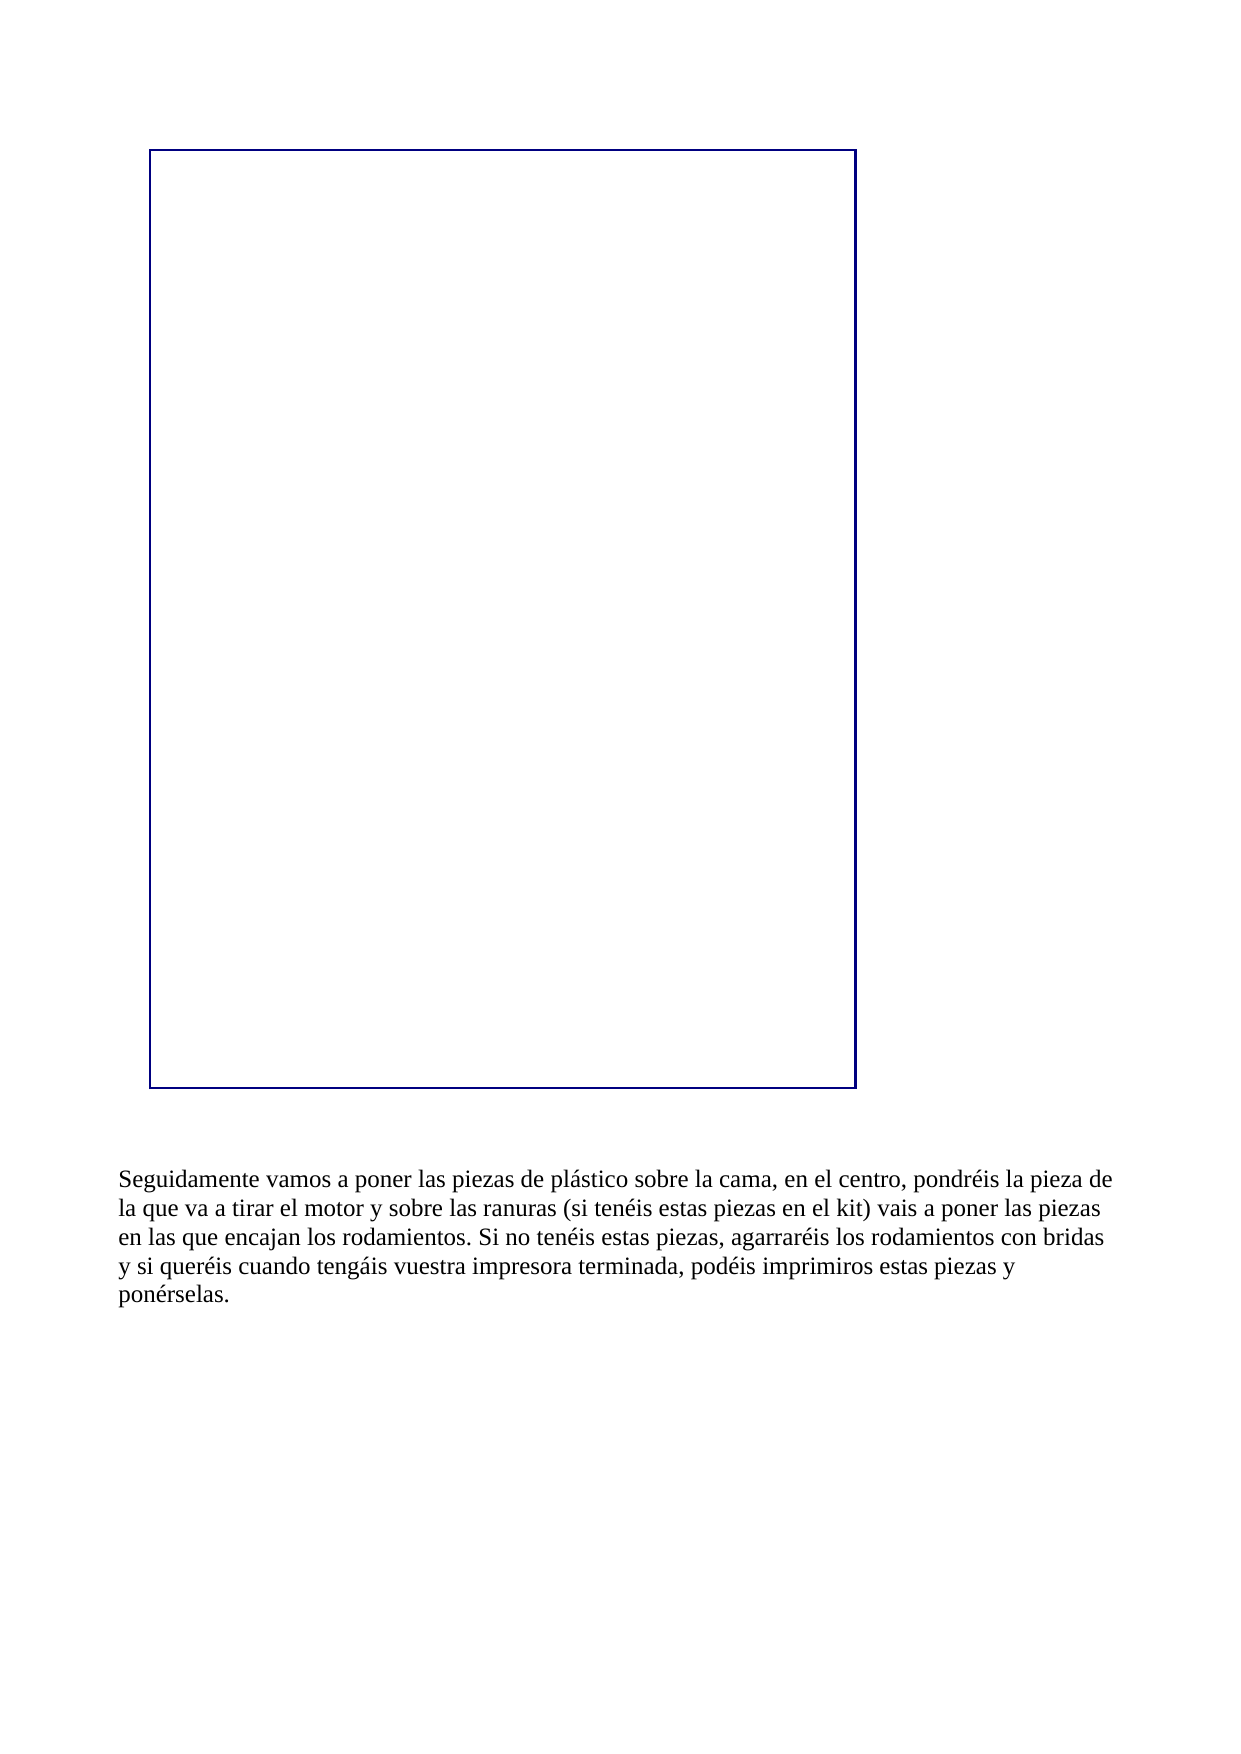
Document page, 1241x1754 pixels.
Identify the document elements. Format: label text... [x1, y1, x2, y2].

text Seguidamente vamos a poner las piezas de plástico sobre la cama, en el centro, pondréis la pieza de la que va a tirar el motor y sobre las ranuras (si tenéis estas piezas en el kit) vais a poner las piezas en las que encajan los rodamientos. Si no tenéis estas piezas, agarraréis los rodamientos con bridas y si queréis cuando tengáis vuestra impresora terminada, podéis imprimiros estas piezas y ponérselas. [118, 1164, 1122, 1308]
